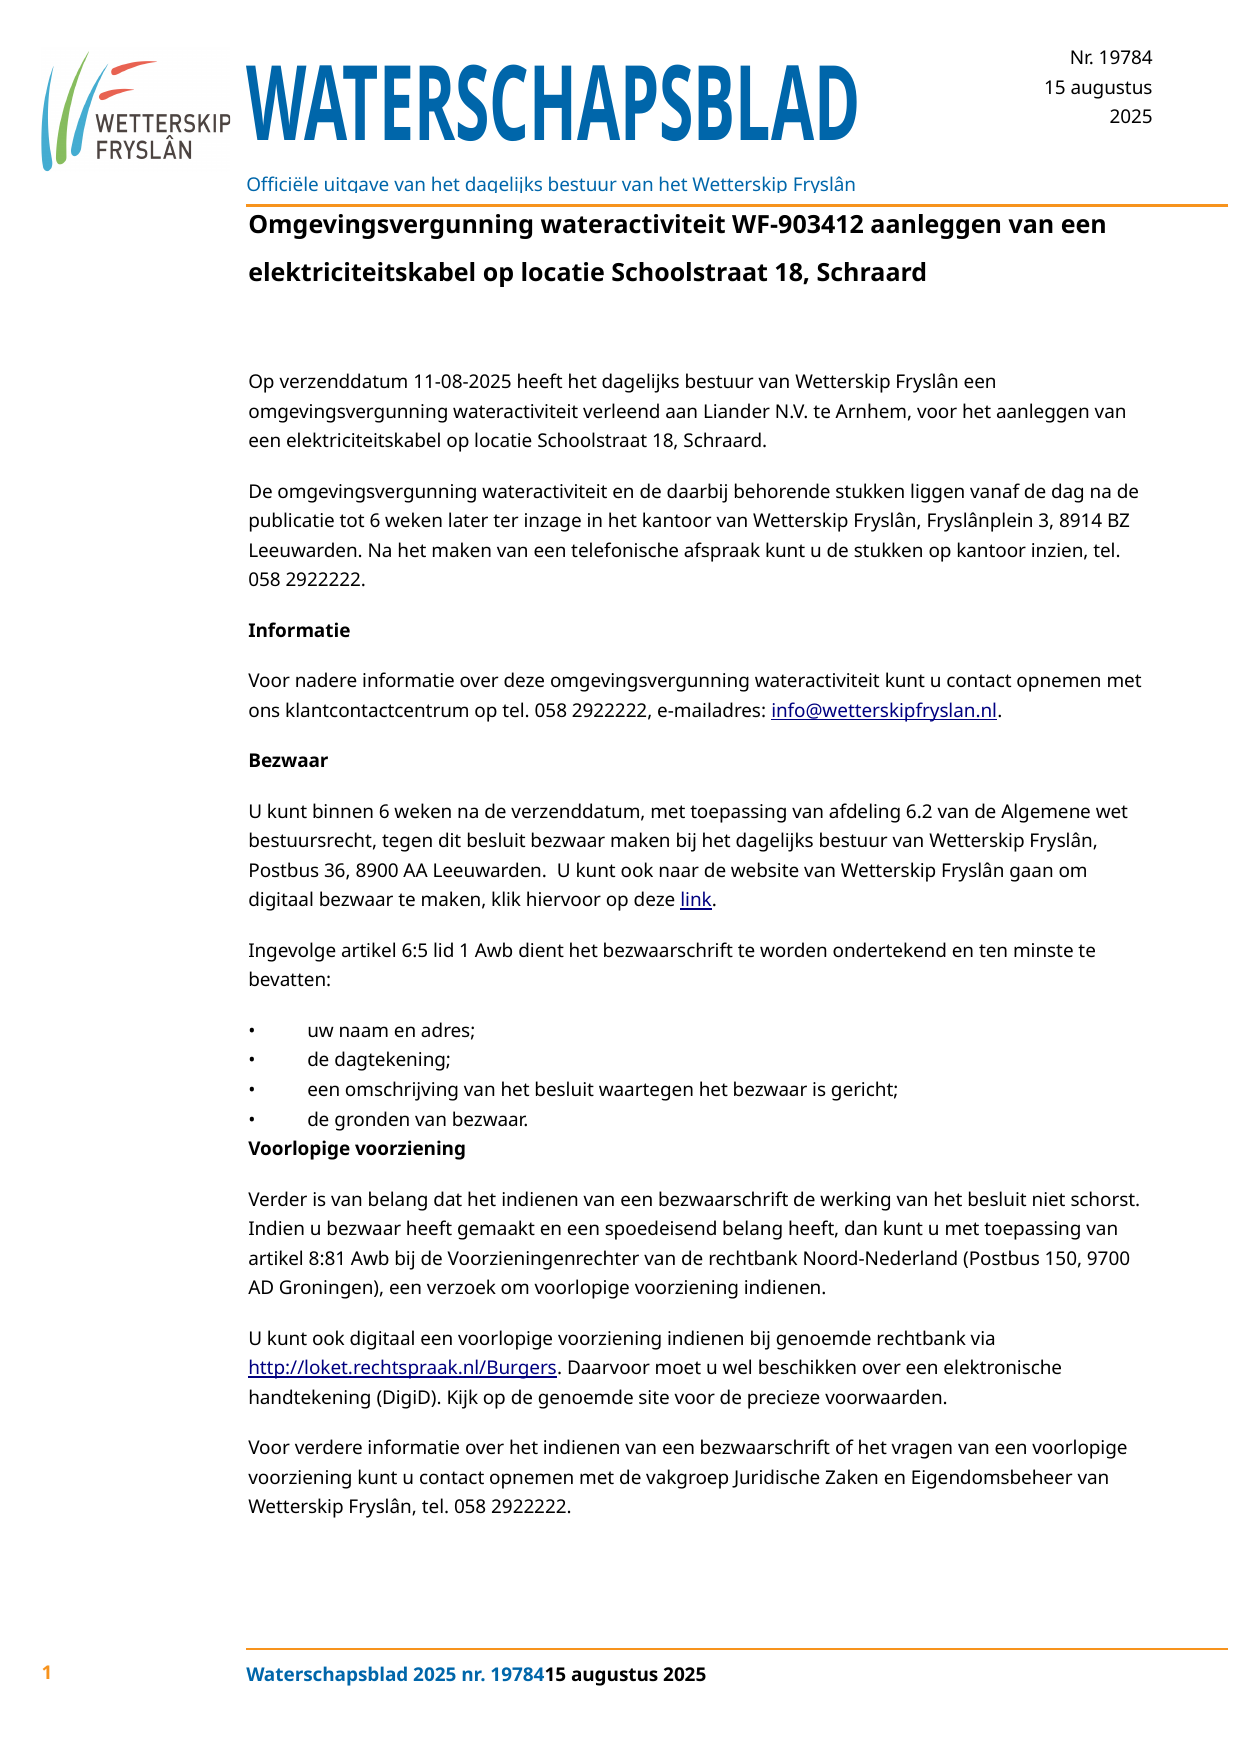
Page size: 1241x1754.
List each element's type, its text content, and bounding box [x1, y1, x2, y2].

text Bezwaar [248, 747, 1152, 773]
list de dagtekening; [248, 1047, 1152, 1072]
list de gronden van bezwaar. [248, 1106, 1152, 1132]
text Ingevolge artikel 6:5 lid 1 Awb dient het bezwaarschrift te worden ondertekend en ten minste te bevatten: [248, 937, 1152, 992]
text Informatie [248, 617, 1152, 643]
text Voorlopige voorziening [248, 1135, 1152, 1161]
text Voor verdere informatie over het indienen van een bezwaarschrift of het vragen van een voorlopige voorziening kunt u contact opnemen met de vakgroep Juridische Zaken en Eigendomsbeheer van Wetterskip Fryslân, tel. 058 2922222. [248, 1434, 1152, 1519]
text De omgevingsvergunning wateractiviteit en de daarbij behorende stukken liggen vanaf de dag na de publicatie tot 6 weken later ter inzage in het kantoor van Wetterskip Fryslân, Fryslânplein 3, 8914 BZ Leeuwarden. Na het maken van een telefonische afspraak kunt u de stukken op kantoor inzien, tel. 058 2922222. [248, 478, 1152, 592]
text Voor nadere informatie over deze omgevingsvergunning wateractiviteit kunt u contact opnemen met ons klantcontactcentrum op tel. 058 2922222, e-mailadres: info@wetterskipfryslan.nl. [248, 667, 1152, 723]
text Verder is van belang dat het indienen van een bezwaarschrift de werking van het besluit niet schorst. Indien u bezwaar heeft gemaakt en een spoedeisend belang heeft, dan kunt u met toepassing van artikel 8:81 Awb bij de Voorzieningenrechter van de rechtbank Noord-Nederland (Postbus 150, 9700 AD Groningen), een verzoek om voorlopige voorziening indienen. [248, 1186, 1152, 1300]
list een omschrijving van het besluit waartegen het bezwaar is gericht; [248, 1076, 1152, 1102]
text Op verzenddatum 11-08-2025 heeft het dagelijks bestuur van Wetterskip Fryslân een omgevingsvergunning wateractiviteit verleend aan Liander N.V. te Arnhem, voor het aanleggen van een elektriciteitskabel op locatie Schoolstraat 18, Schraard. [248, 368, 1152, 453]
text U kunt ook digitaal een voorlopige voorziening indienen bij genoemde rechtbank via http://loket.rechtspraak.nl/Burgers. Daarvoor moet u wel beschikken over een elektronische handtekening (DigiD). Kijk op de genoemde site voor de precieze voorwaarden. [248, 1325, 1152, 1410]
text Omgevingsvergunning wateractiviteit WF-903412 aanleggen van een elektriciteitskabel op locatie Schoolstraat 18, Schraard [248, 207, 1152, 288]
list uw naam en adres; [248, 1017, 1152, 1043]
picture [41, 47, 231, 172]
text U kunt binnen 6 weken na de verzenddatum, met toepassing van afdeling 6.2 van de Algemene wet bestuursrecht, tegen dit besluit bezwaar maken bij het dagelijks bestuur van Wetterskip Fryslân, Postbus 36, 8900 AA Leeuwarden. U kunt ook naar de website van Wetterskip Fryslân gaan om digitaal bezwaar te maken, klik hiervoor op deze link. [248, 798, 1152, 912]
